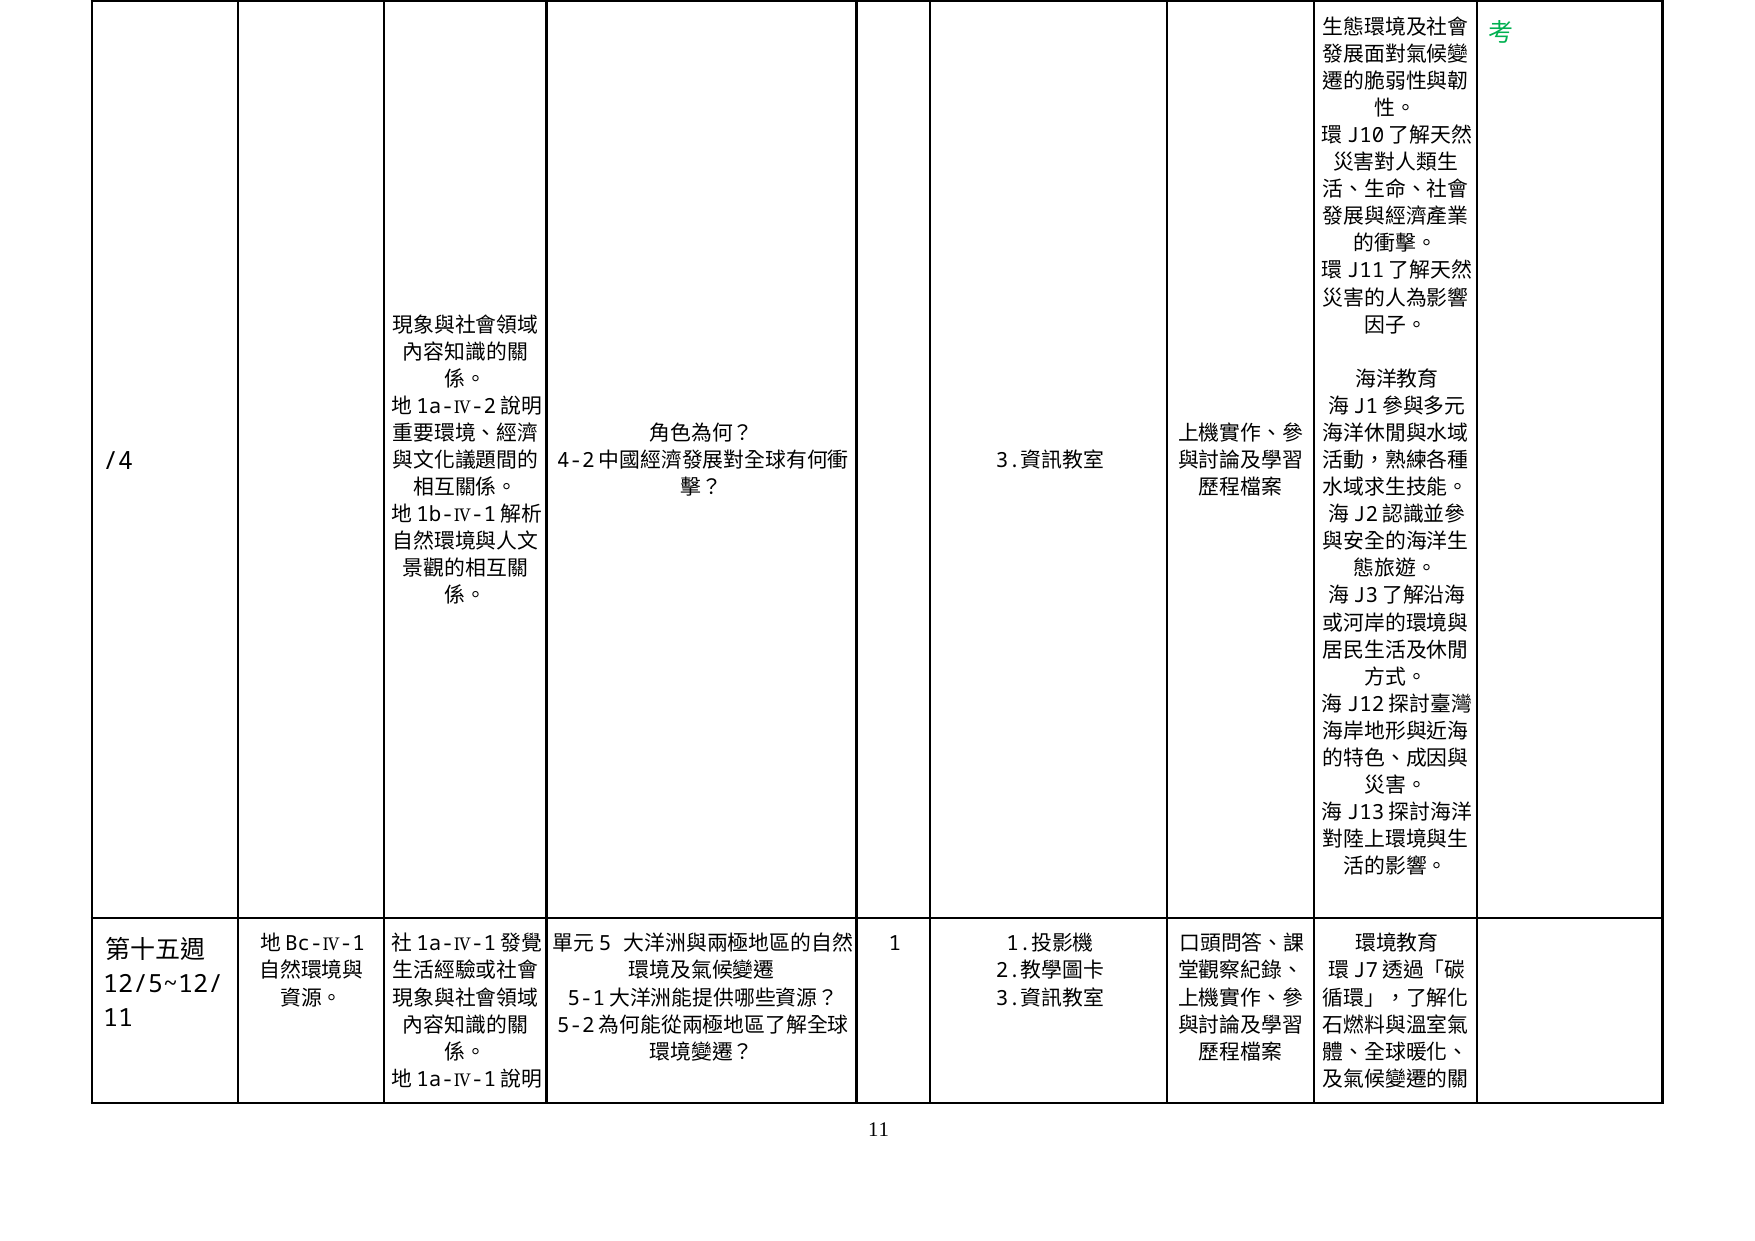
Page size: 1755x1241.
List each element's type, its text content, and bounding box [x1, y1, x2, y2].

table_cell 環境教育 環J7透過「碳循環」，了解化石燃料與溫室氣體、全球暖化、及氣候變遷的關 [1315, 919, 1476, 1102]
table_cell 社1a-Ⅳ-1發覺生活經驗或社會現象與社會領域內容知識的關係。 地1a-Ⅳ-1說明 [385, 919, 545, 1102]
table_cell 上機實作、參與討論及學習歷程檔案 [1168, 2, 1313, 917]
table_cell 第十五週12/5~12/11 [93, 919, 237, 1102]
table_cell 考 [1478, 2, 1661, 917]
table_cell 1.投影機 2.教學圖卡 3.資訊教室 [931, 919, 1166, 1102]
table_cell 現象與社會領域內容知識的關係。 地1a-Ⅳ-2說明重要環境、經濟與文化議題間的相互關係。 地1b-Ⅳ-1解析自然環境與人文景觀的相互關係。 [385, 2, 545, 917]
table_cell 口頭問答、課堂觀察紀錄、上機實作、參與討論及學習歷程檔案 [1168, 919, 1313, 1102]
table_cell [1478, 919, 1661, 1102]
table_cell [239, 2, 383, 917]
table_cell 角色為何？ 4-2中國經濟發展對全球有何衝擊？ [548, 2, 855, 917]
table_cell 生態環境及社會發展面對氣候變遷的脆弱性與韌性。 環J10了解天然災害對人類生活、生命、社會發展與經濟產業的衝擊。 環J11了解天然災害的人為影響因子。 海洋教育 海J1參與多元海洋休閒與水域活動，熟練各種水域求生技能。 海J2認識並參與安全的海洋生態旅遊。 海J3了解沿海或河岸的環境與居民生活及休閒方式。 海J12探討臺灣海岸地形與近海的特色、成因與災害。 海J13探討海洋對陸上環境與生活的影響。 [1315, 2, 1476, 917]
table_cell 1 [858, 919, 929, 1102]
table_cell /4 [93, 2, 237, 917]
table_cell 3.資訊教室 [931, 2, 1166, 917]
table_cell 地Bc-Ⅳ-1 自然環境與資源。 [239, 919, 383, 1102]
table_cell 單元5 大洋洲與兩極地區的自然環境及氣候變遷 5-1大洋洲能提供哪些資源？ 5-2為何能從兩極地區了解全球環境變遷？ [548, 919, 855, 1102]
table_cell [858, 2, 929, 917]
